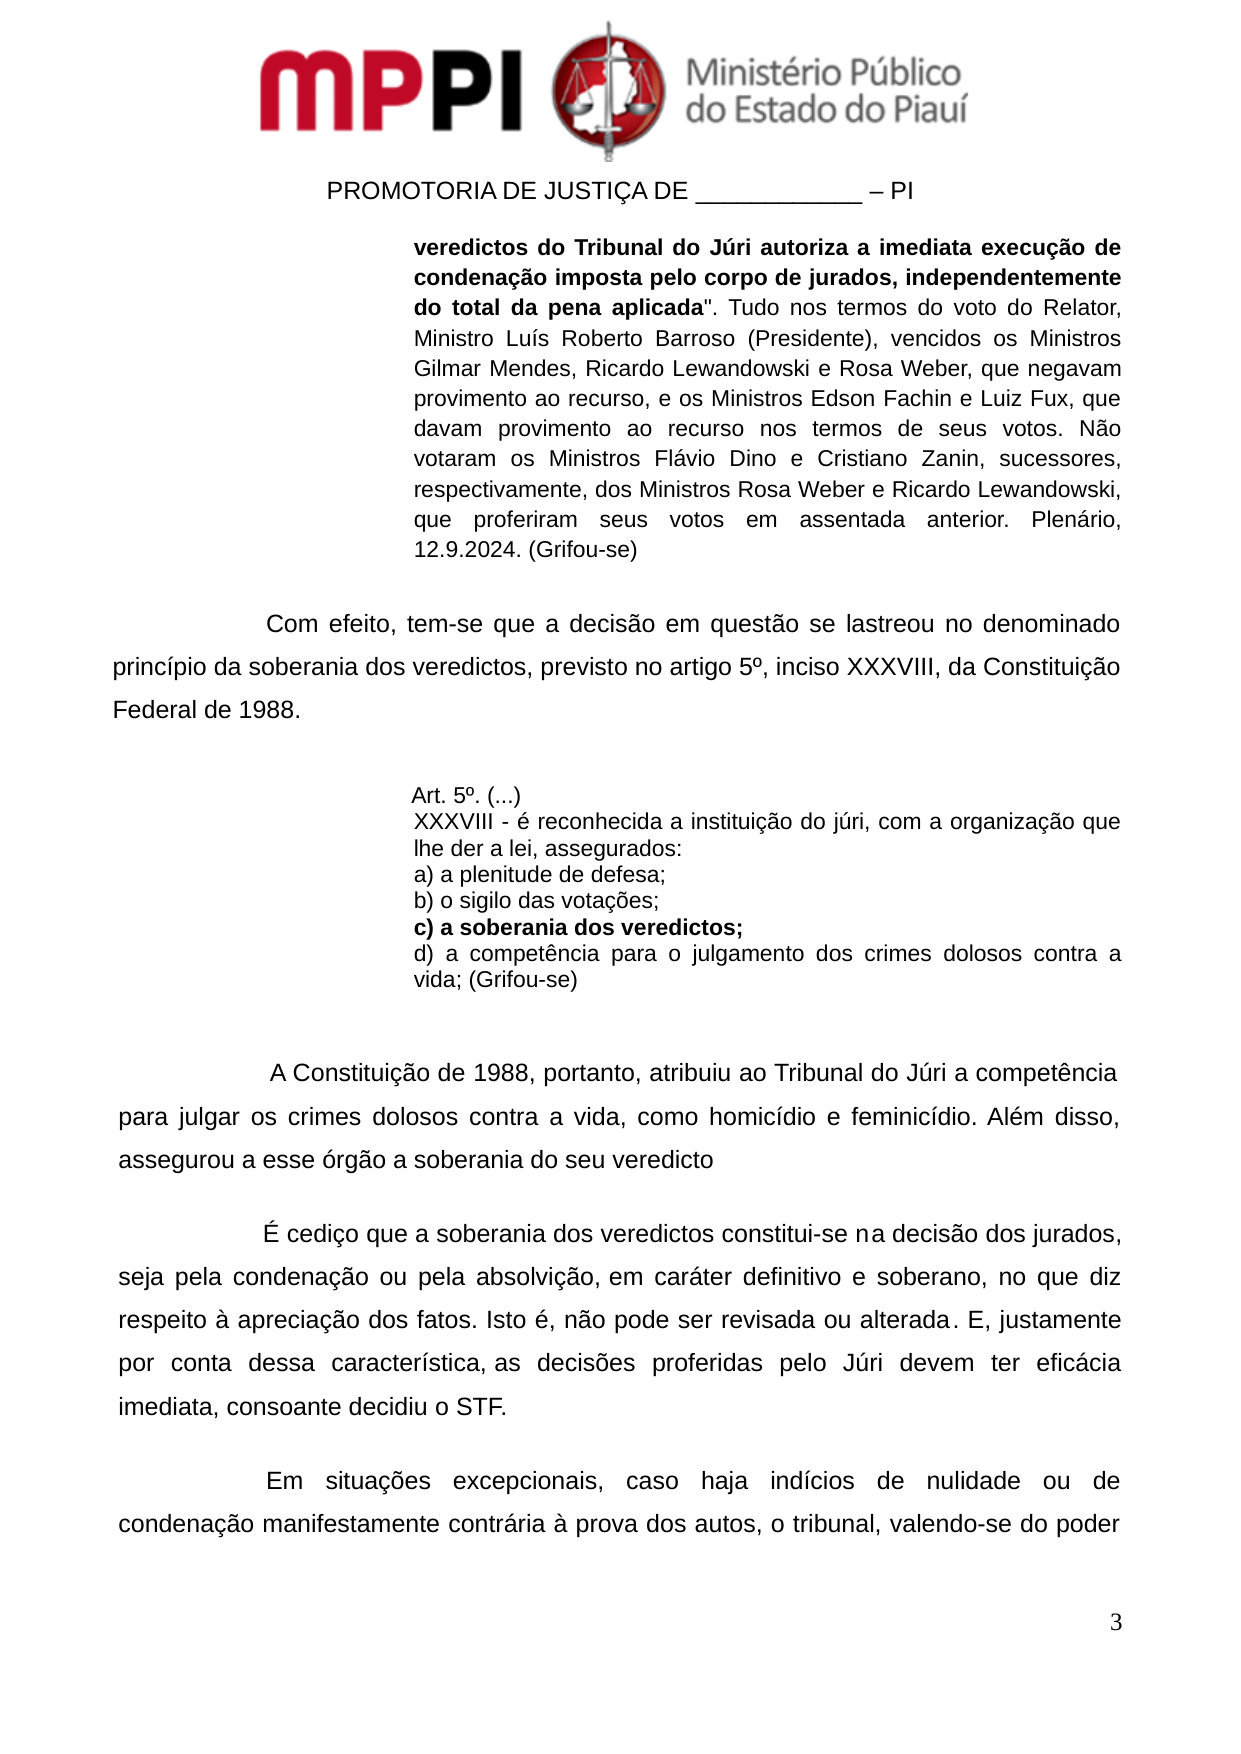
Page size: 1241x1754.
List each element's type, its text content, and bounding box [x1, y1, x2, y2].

text É cediço que a soberania dos veredictos constitui-se na decisão dos jurados, seja pela condenação ou pela absolvição, em caráter definitivo e soberano, no que diz respeito à apreciação dos fatos. Isto é, não pode ser revisada ou alterada. E, justamente por conta dessa característica, as decisões proferidas pelo Júri devem ter eficácia imediata, consoante decidiu o STF. [118, 1219, 1122, 1420]
text d) a competência para o julgamento dos crimes dolosos contra a vida; (Grifou-se) [413, 940, 1122, 993]
picture [254, 18, 986, 162]
text Em situações excepcionais, caso haja indícios de nulidade ou de condenação manifestamente contrária à prova dos autos, o tribunal, valendo-se do poder [118, 1466, 1122, 1538]
text A Constituição de 1988, portanto, atribuiu ao Tribunal do Júri a competência para julgar os crimes dolosos contra a vida, como homicídio e feminicídio. Além disso, assegurou a esse órgão a soberania do seu veredicto [118, 1058, 1122, 1173]
text Com efeito, tem-se que a decisão em questão se lastreou no denominado princípio da soberania dos veredictos, previsto no artigo 5º, inciso XXXVIII, da Constituição Federal de 1988. [112, 609, 1122, 724]
text XXXVIII - é reconhecida a instituição do júri, com a organização que lhe der a lei, assegurados: [413, 808, 1122, 861]
text veredictos do Tribunal do Júri autoriza a imediata execução de condenação imposta pelo corpo de jurados, independentemente do total da pena aplicada". Tudo nos termos do voto do Relator, Ministro Luís Roberto Barroso (Presidente), vencidos os Ministros Gilmar Mendes, Ricardo Lewandowski e Rosa Weber, que negavam provimento ao recurso, e os Ministros Edson Fachin e Luiz Fux, que davam provimento ao recurso nos termos de seus votos. Não votaram os Ministros Flávio Dino e Cristiano Zanin, sucessores, respectivamente, dos Ministros Rosa Weber e Ricardo Lewandowski, que proferiram seus votos em assentada anterior. Plenário, 12.9.2024. (Grifou-se) [413, 234, 1122, 562]
text c) a soberania dos veredictos; [413, 913, 1122, 940]
text a) a plenitude de defesa; [413, 861, 1122, 887]
text b) o sigilo das votações; [413, 887, 1122, 913]
text Art. 5º. (...) [118, 782, 1122, 808]
